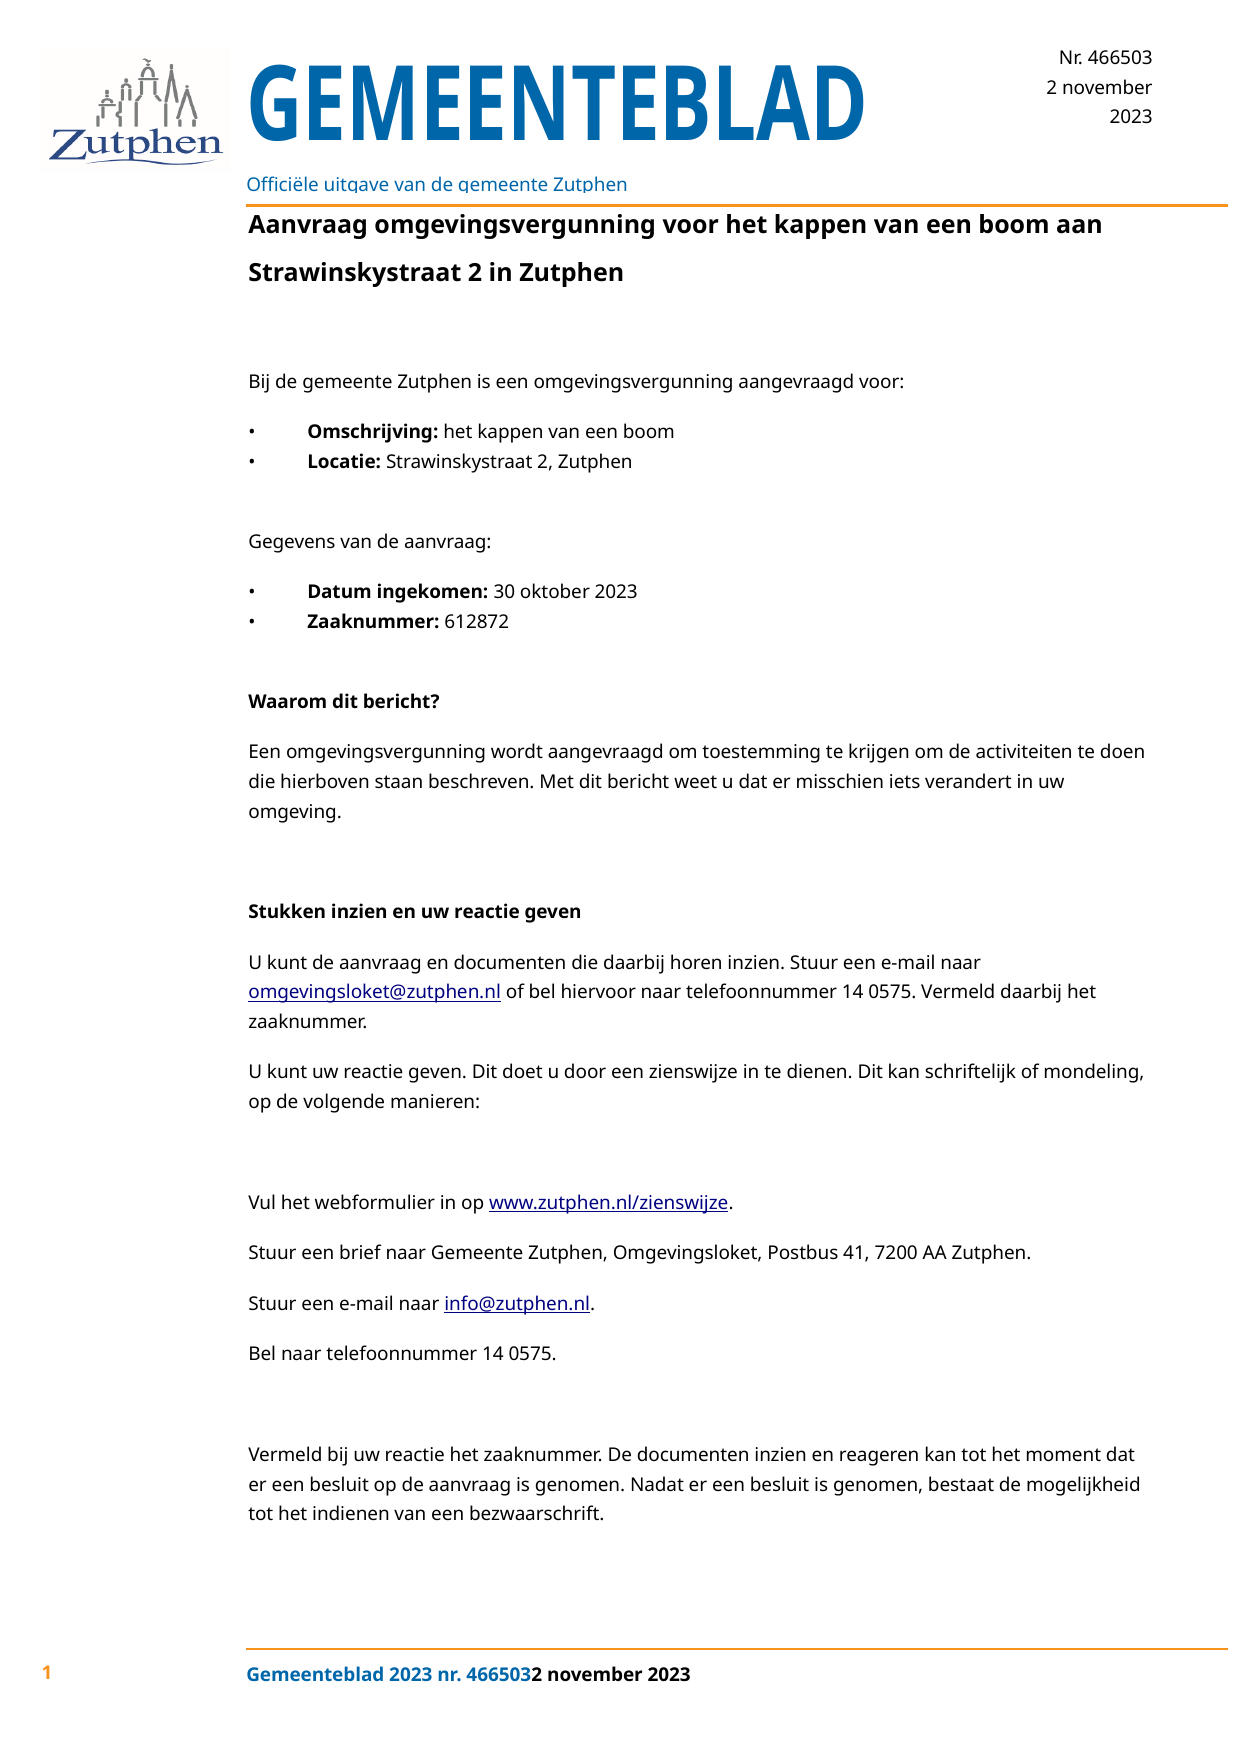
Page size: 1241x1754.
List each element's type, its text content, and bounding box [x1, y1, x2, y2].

text Vermeld bij uw reactie het zaaknummer. De documenten inzien en reageren kan tot het moment dat er een besluit op de aanvraag is genomen. Nadat er een besluit is genomen, bestaat de mogelijkheid tot het indienen van een bezwaarschrift. [248, 1441, 1152, 1526]
text U kunt uw reactie geven. Dit doet u door een zienswijze in te dienen. Dit kan schriftelijk of mondeling, op de volgende manieren: [248, 1059, 1152, 1114]
text Gegevens van de aanvraag: [248, 528, 1152, 554]
list Locatie: Strawinskystraat 2, Zutphen [248, 448, 1152, 474]
text Bel naar telefoonnummer 14 0575. [248, 1340, 1152, 1366]
picture [41, 47, 231, 172]
text Stuur een e-mail naar info@zutphen.nl. [248, 1290, 1152, 1316]
text U kunt de aanvraag en documenten die daarbij horen inzien. Stuur een e-mail naar omgevingsloket@zutphen.nl of bel hiervoor naar telefoonnummer 14 0575. Vermeld daarbij het zaaknummer. [248, 949, 1152, 1034]
text Stukken inzien en uw reactie geven [248, 899, 1152, 924]
list Datum ingekomen: 30 oktober 2023 [248, 579, 1152, 604]
text Waarom dit bericht? [248, 688, 1152, 714]
list Zaaknummer: 612872 [248, 608, 1152, 634]
text Vul het webformulier in op www.zutphen.nl/zienswijze. [248, 1189, 1152, 1215]
text Aanvraag omgevingsvergunning voor het kappen van een boom aan Strawinskystraat 2 in Zutphen [248, 207, 1152, 288]
list Omschrijving: het kappen van een boom [248, 419, 1152, 444]
text Bij de gemeente Zutphen is een omgevingsvergunning aangevraagd voor: [248, 368, 1152, 394]
text Een omgevingsvergunning wordt aangevraagd om toestemming te krijgen om de activiteiten te doen die hierboven staan beschreven. Met dit bericht weet u dat er misschien iets verandert in uw omgeving. [248, 739, 1152, 824]
text Stuur een brief naar Gemeente Zutphen, Omgevingsloket, Postbus 41, 7200 AA Zutphen. [248, 1239, 1152, 1265]
